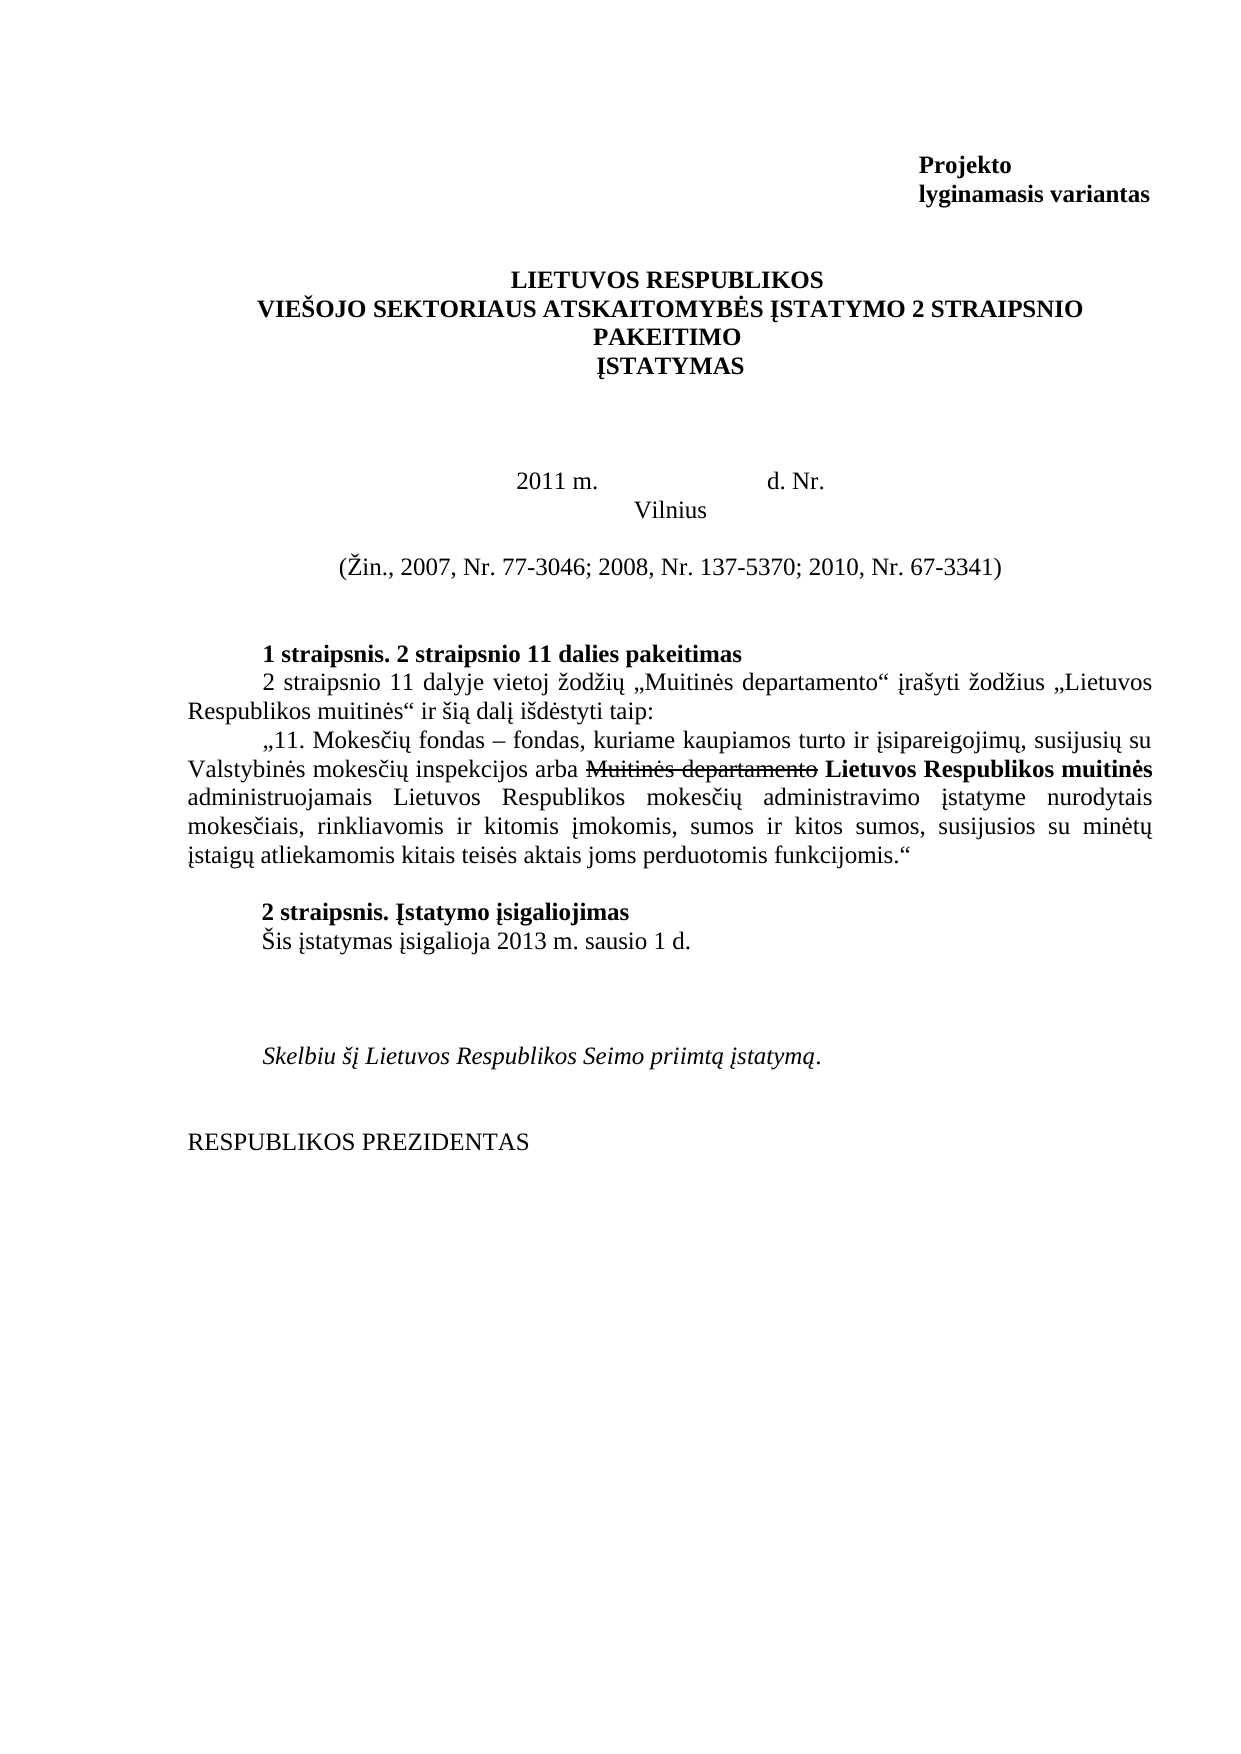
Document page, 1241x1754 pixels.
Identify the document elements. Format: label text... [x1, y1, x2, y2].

text (Žin., 2007, Nr. 77-3046; 2008, Nr. 137-5370; 2010, Nr. 67-3341) [187, 552, 1153, 581]
subtitle ĮSTATYMAS [187, 351, 1153, 380]
text Projekto [862, 150, 1153, 179]
text RESPUBLIKOS PREZIDENTAS [187, 1127, 1153, 1156]
text Skelbiu šį Lietuvos Respublikos Seimo priimtą įstatymą. [187, 1041, 1153, 1070]
subtitle LIETUVOS RESPUBLIKOS [187, 265, 1153, 294]
text 2 straipsnis. Įstatymo įsigaliojimas [187, 897, 1153, 926]
text lyginamasis variantas [787, 179, 1153, 207]
text Šis įstatymas įsigalioja 2013 m. sausio 1 d. [187, 926, 1153, 955]
subtitle VIEŠOJO SEKTORIAUS ATSKAITOMYBĖS ĮSTATYMO 2 STRAIPSNIO PAKEITIMO [187, 294, 1153, 351]
text Vilnius [187, 495, 1153, 524]
text „11. Mokesčių fondas – fondas, kuriame kaupiamos turto ir įsipareigojimų, susijusių su Valstybinės mokesčių inspekcijos arba Muitinės departamento Lietuvos Respublikos muitinės administruojamais Lietuvos Respublikos mokesčių administravimo įstatyme nurodytais mokesčiais, rinkliavomis ir kitomis įmokomis, sumos ir kitos sumos, susijusios su minėtų įstaigų atliekamomis kitais teisės aktais joms perduotomis funkcijomis.“ [187, 725, 1153, 869]
text 2011 m. d. Nr. [187, 466, 1153, 495]
text 2 straipsnio 11 dalyje vietoj žodžių „Muitinės departamento“ įrašyti žodžius „Lietuvos Respublikos muitinės“ ir šią dalį išdėstyti taip: [187, 667, 1153, 725]
text 1 straipsnis. 2 straipsnio 11 dalies pakeitimas [187, 639, 1153, 667]
